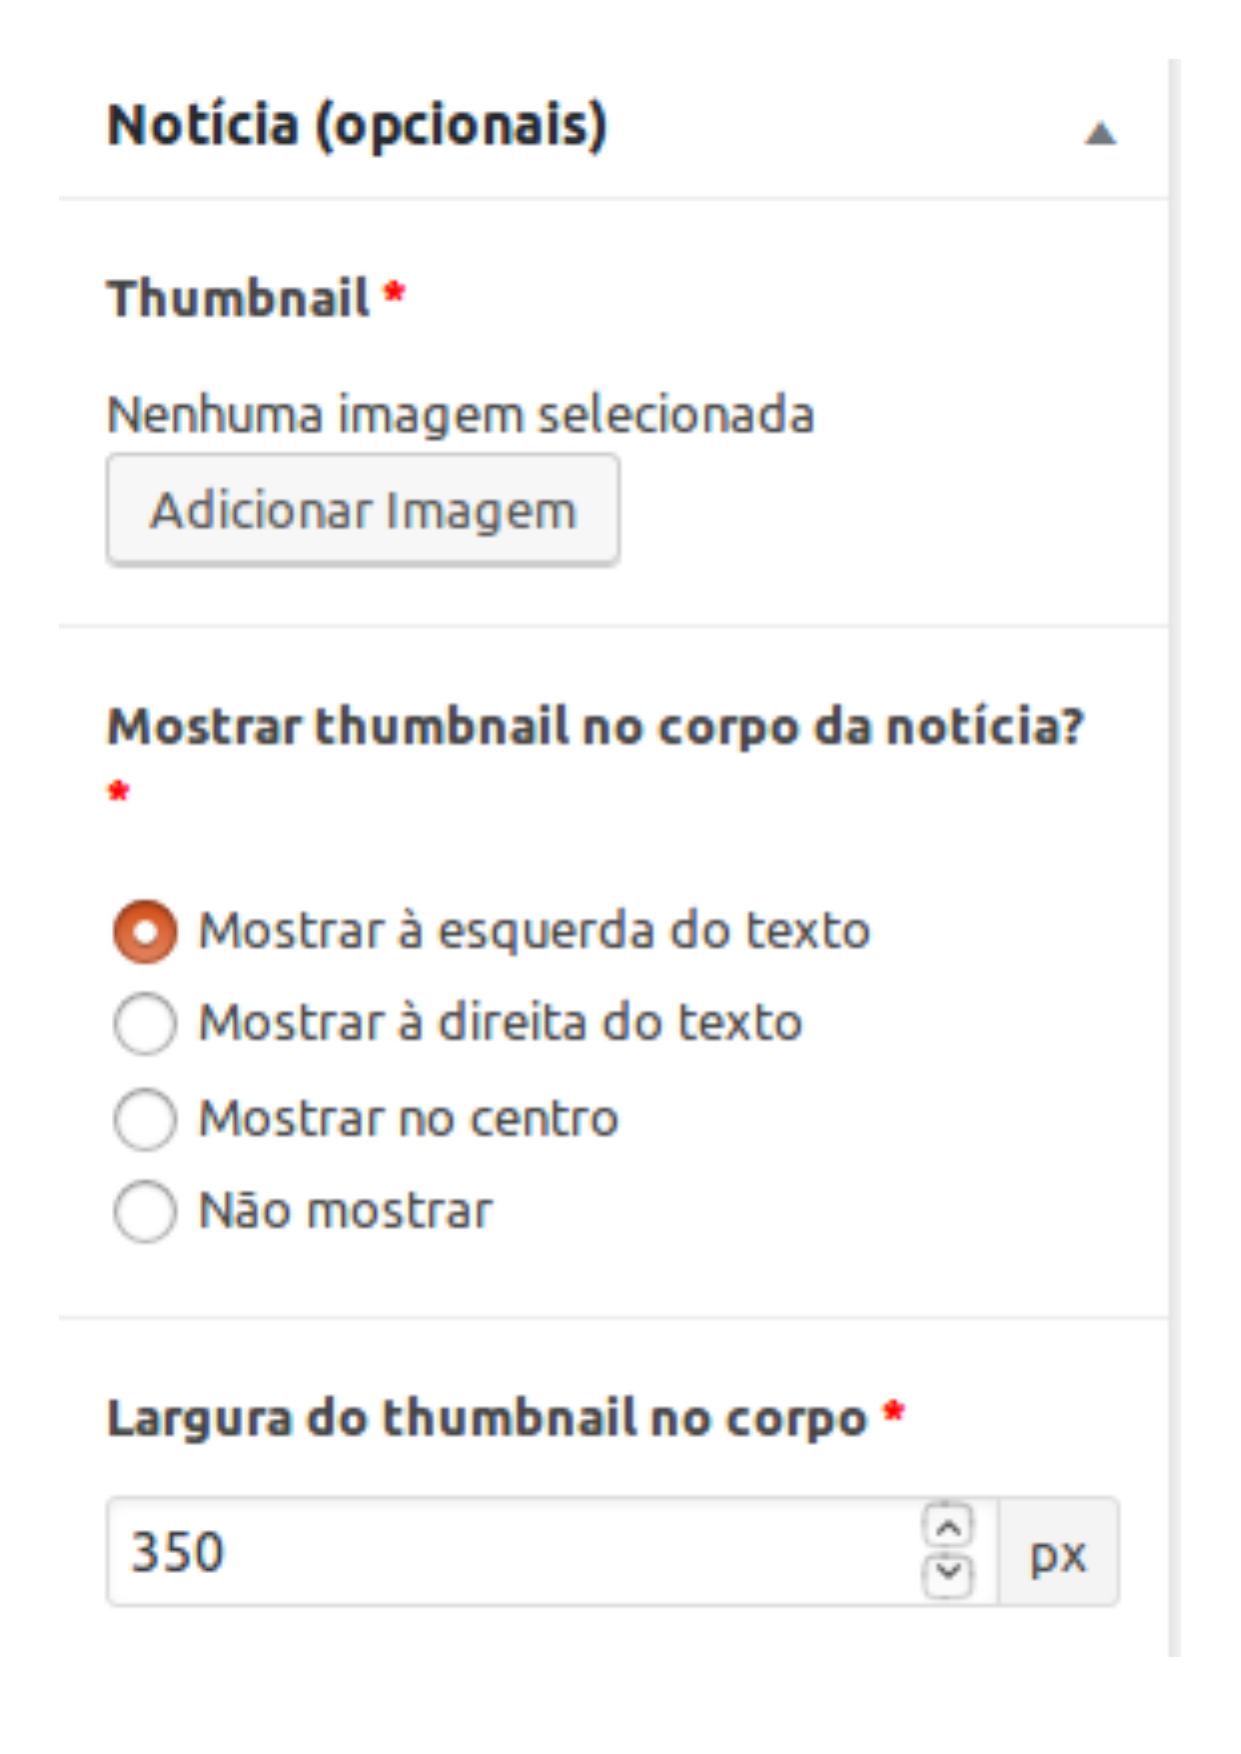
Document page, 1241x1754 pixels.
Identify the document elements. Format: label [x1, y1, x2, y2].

picture [59, 59, 1182, 1657]
